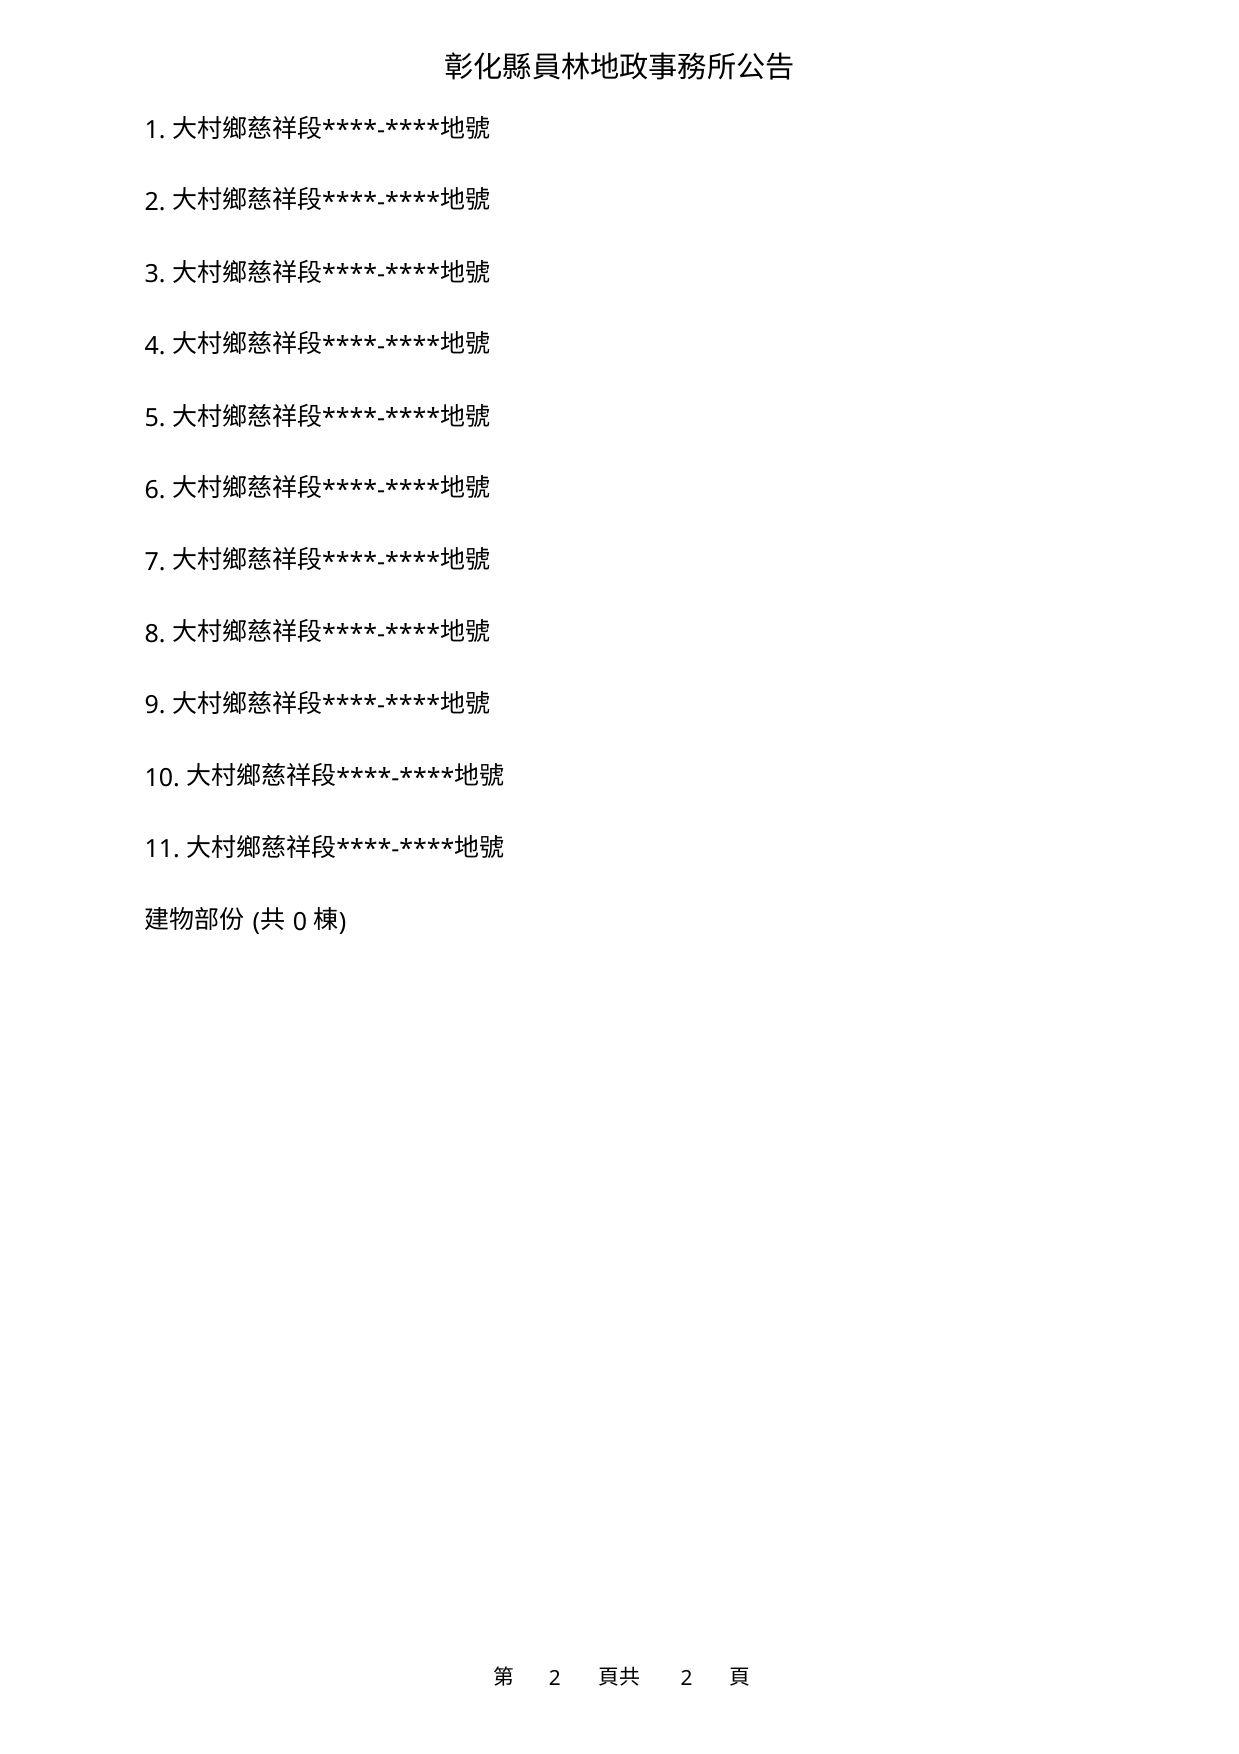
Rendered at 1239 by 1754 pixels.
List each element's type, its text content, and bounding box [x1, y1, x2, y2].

table_cell [1177, 95, 1239, 166]
table_cell [483, 958, 523, 1657]
table_cell [1177, 814, 1239, 886]
table_cell 2 [653, 1657, 719, 1698]
table_cell [1177, 239, 1239, 310]
table_cell [62, 1657, 483, 1698]
table_cell [0, 742, 62, 814]
table_cell [0, 526, 62, 598]
table_cell [1177, 310, 1239, 382]
table_cell 5. 大村鄉慈祥段****-****地號 [62, 383, 1177, 454]
table_cell [0, 41, 62, 94]
table_cell [1177, 383, 1239, 454]
table_cell [0, 814, 62, 886]
table_cell 4. 大村鄉慈祥段****-****地號 [62, 310, 1177, 382]
table_cell 9. 大村鄉慈祥段****-****地號 [62, 670, 1177, 742]
table_cell 2 [524, 1657, 585, 1698]
table_cell [0, 454, 62, 526]
table_cell 10. 大村鄉慈祥段****-****地號 [62, 742, 1177, 814]
table_cell [0, 166, 62, 238]
table_header [585, 0, 653, 41]
table_cell 第 [483, 1657, 523, 1698]
table_cell [1177, 454, 1239, 526]
table_cell [1177, 41, 1239, 94]
table_cell 頁 [720, 1657, 760, 1698]
table_cell [0, 239, 62, 310]
table_cell [1177, 526, 1239, 598]
table_cell [0, 1657, 62, 1698]
table_cell [1177, 886, 1239, 958]
table_cell [1177, 670, 1239, 742]
table_cell [1177, 1657, 1239, 1698]
table_cell [1177, 166, 1239, 238]
table_cell [1177, 958, 1239, 1657]
table_cell [0, 383, 62, 454]
table_cell [720, 958, 760, 1657]
table_header [483, 0, 523, 41]
table_header [653, 0, 719, 41]
table_header [1177, 0, 1239, 41]
table_cell 11. 大村鄉慈祥段****-****地號 [62, 814, 1177, 886]
table_cell 頁共 [585, 1657, 653, 1698]
table_cell [1177, 742, 1239, 814]
table_cell 彰化縣員林地政事務所公告 [62, 41, 1177, 94]
table_cell [524, 958, 585, 1657]
table_cell 6. 大村鄉慈祥段****-****地號 [62, 454, 1177, 526]
table_cell [760, 958, 1177, 1657]
table_cell [0, 886, 62, 958]
table_cell [0, 958, 62, 1657]
table_cell 建物部份 (共 0 棟) [62, 886, 1177, 958]
table_cell [760, 1657, 1177, 1698]
table_cell [0, 310, 62, 382]
table_header [62, 0, 483, 41]
table_header [720, 0, 760, 41]
table_cell [0, 95, 62, 166]
table_cell 2. 大村鄉慈祥段****-****地號 [62, 166, 1177, 238]
table_cell 8. 大村鄉慈祥段****-****地號 [62, 598, 1177, 670]
table_cell 7. 大村鄉慈祥段****-****地號 [62, 526, 1177, 598]
table_cell [0, 670, 62, 742]
table_cell [653, 958, 719, 1657]
table_header [760, 0, 1177, 41]
table_cell [585, 958, 653, 1657]
table_header [524, 0, 585, 41]
table_cell 1. 大村鄉慈祥段****-****地號 [62, 95, 1177, 166]
table_cell 3. 大村鄉慈祥段****-****地號 [62, 239, 1177, 310]
table_cell [1177, 598, 1239, 670]
table_header [0, 0, 62, 41]
table_cell [62, 958, 483, 1657]
table_cell [0, 598, 62, 670]
